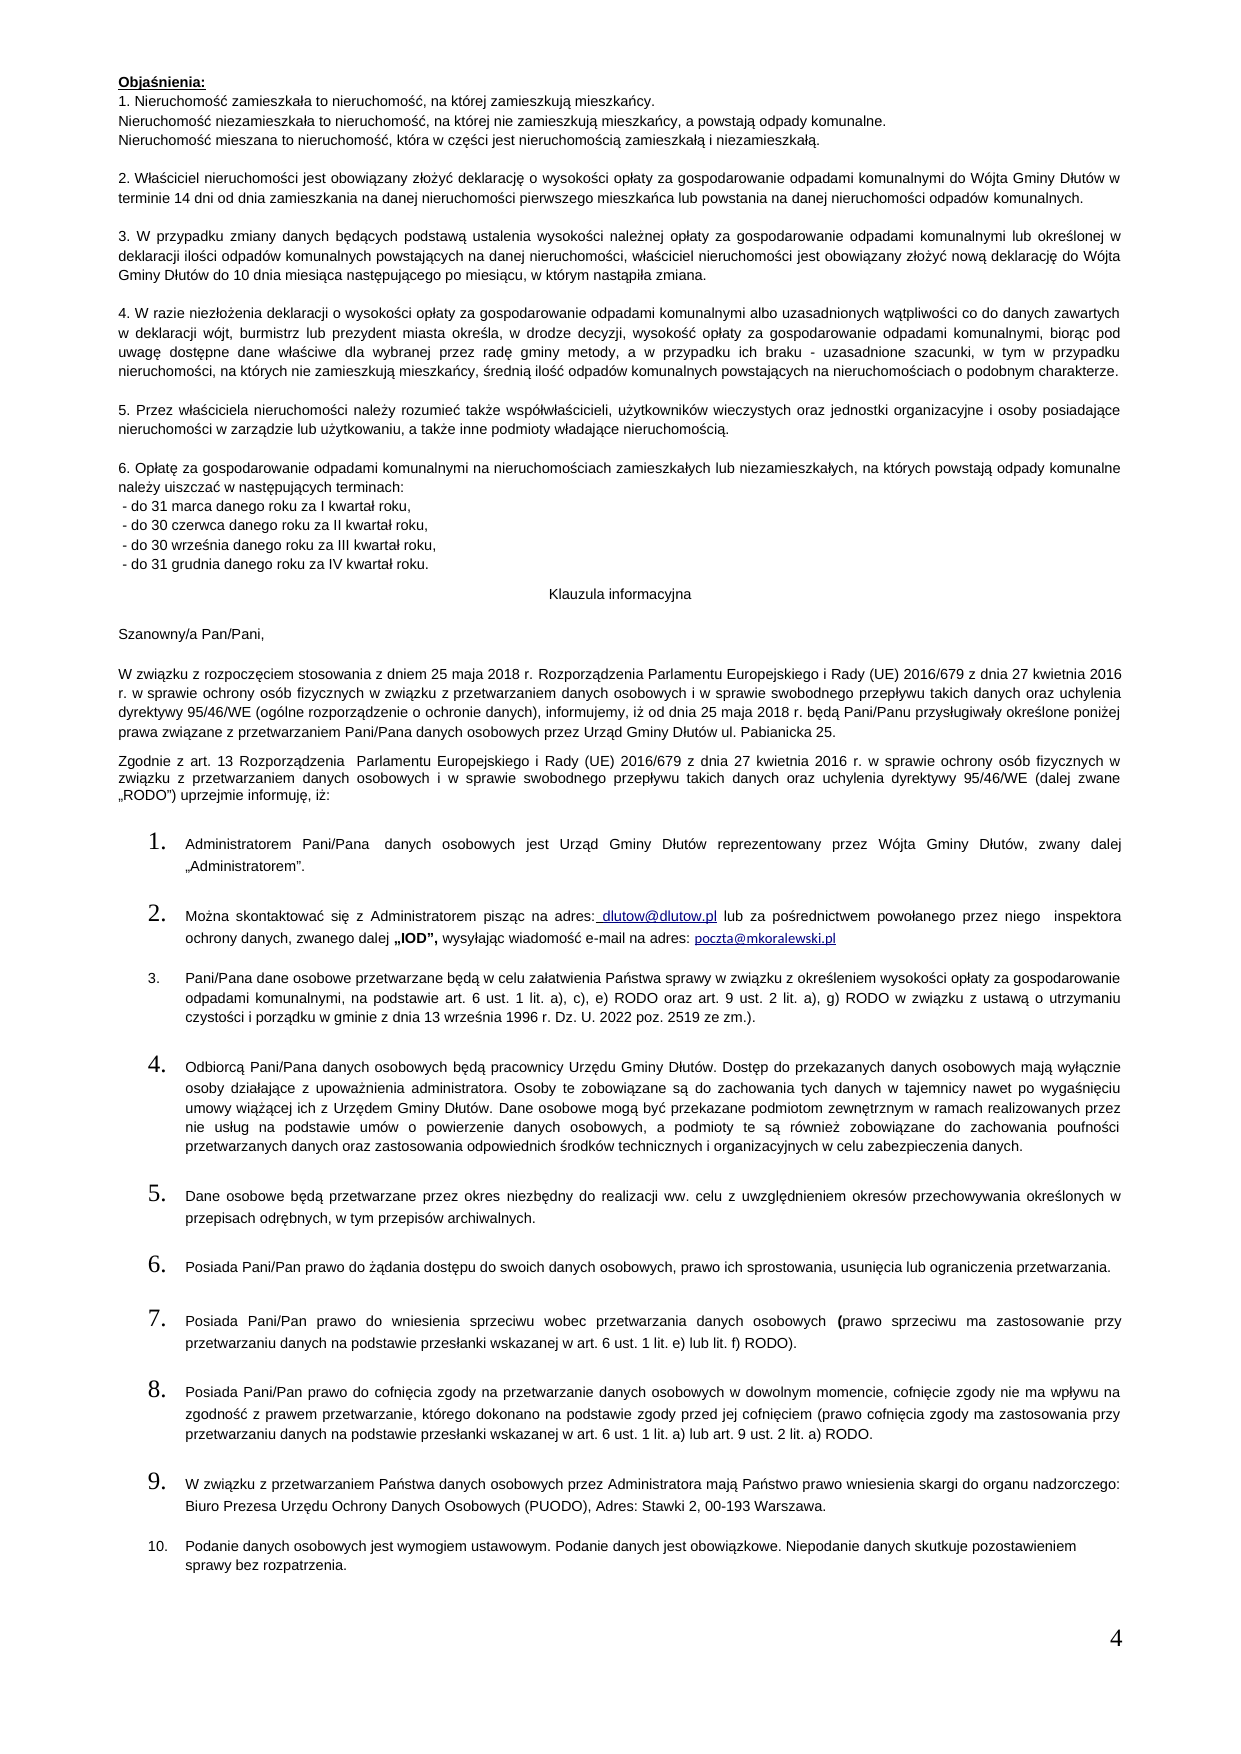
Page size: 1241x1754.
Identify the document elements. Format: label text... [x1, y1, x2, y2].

text Szanowny/a Pan/Pani, [118, 625, 1122, 642]
list Można skontaktować się z Administratorem pisząc na adres: dlutow@dlutow.pl lub za pośrednictwem powołanego przez niego inspektora ochrony danych, zwanego dalej „IOD”, wysyłając wiadomość e-mail na adres: poczta@mkoralewski.pl [148, 898, 1122, 947]
text Nieruchomość mieszana to nieruchomość, która w części jest nieruchomością zamieszkałą i niezamieszkałą. [118, 132, 1122, 148]
text W związku z rozpoczęciem stosowania z dniem 25 maja 2018 r. Rozporządzenia Parlamentu Europejskiego i Rady (UE) 2016/679 z dnia 27 kwietnia 2016 r. w sprawie ochrony osób fizycznych w związku z przetwarzaniem danych osobowych i w sprawie swobodnego przepływu takich danych oraz uchylenia dyrektywy 95/46/WE (ogólne rozporządzenie o ochronie danych), informujemy, iż od dnia 25 maja 2018 r. będą Pani/Panu przysługiwały określone poniżej prawa związane z przetwarzaniem Pani/Pana danych osobowych przez Urząd Gminy Dłutów ul. Pabianicka 25. [118, 666, 1122, 740]
text 3. W przypadku zmiany danych będących podstawą ustalenia wysokości należnej opłaty za gospodarowanie odpadami komunalnymi lub określonej w deklaracji ilości odpadów komunalnych powstających na danej nieruchomości, właściciel nieruchomości jest obowiązany złożyć nową deklarację do Wójta Gminy Dłutów do 10 dnia miesiąca następującego po miesiącu, w którym nastąpiła zmiana. [118, 228, 1122, 283]
text - do 30 czerwca danego roku za II kwartał roku, [118, 517, 1122, 534]
text Nieruchomość niezamieszkała to nieruchomość, na której nie zamieszkują mieszkańcy, a powstają odpady komunalne. [118, 112, 1122, 129]
text Objaśnienia: [118, 74, 1122, 91]
text Klauzula informacyjna [118, 585, 1122, 602]
text 4. W razie niezłożenia deklaracji o wysokości opłaty za gospodarowanie odpadami komunalnymi albo uzasadnionych wątpliwości co do danych zawartych w deklaracji wójt, burmistrz lub prezydent miasta określa, w drodze decyzji, wysokość opłaty za gospodarowanie odpadami komunalnymi, biorąc pod uwagę dostępne dane właściwe dla wybranej przez radę gminy metody, a w przypadku ich braku - uzasadnione szacunki, w tym w przypadku nieruchomości, na których nie zamieszkują mieszkańcy, średnią ilość odpadów komunalnych powstających na nieruchomościach o podobnym charakterze. [118, 305, 1122, 380]
list Posiada Pani/Pan prawo do wniesienia sprzeciwu wobec przetwarzania danych osobowych (prawo sprzeciwu ma zastosowanie przy przetwarzaniu danych na podstawie przesłanki wskazanej w art. 6 ust. 1 lit. e) lub lit. f) RODO). [148, 1303, 1122, 1351]
text 5. Przez właściciela nieruchomości należy rozumieć także współwłaścicieli, użytkowników wieczystych oraz jednostki organizacyjne i osoby posiadające nieruchomości w zarządzie lub użytkowaniu, a także inne podmioty władające nieruchomością. [118, 401, 1122, 437]
text - do 31 grudnia danego roku za IV kwartał roku. [118, 556, 1122, 572]
list Odbiorcą Pani/Pana danych osobowych będą pracownicy Urzędu Gminy Dłutów. Dostęp do przekazanych danych osobowych mają wyłącznie osoby działające z upoważnienia administratora. Osoby te zobowiązane są do zachowania tych danych w tajemnicy nawet po wygaśnięciu umowy wiążącej ich z Urzędem Gminy Dłutów. Dane osobowe mogą być przekazane podmiotom zewnętrznym w ramach realizowanych przez nie usług na podstawie umów o powierzenie danych osobowych, a podmioty te są również zobowiązane do zachowania poufności przetwarzanych danych oraz zastosowania odpowiednich środków technicznych i organizacyjnych w celu zabezpieczenia danych. [148, 1049, 1122, 1155]
list Posiada Pani/Pan prawo do żądania dostępu do swoich danych osobowych, prawo ich sprostowania, usunięcia lub ograniczenia przetwarzania. [148, 1249, 1122, 1278]
list W związku z przetwarzaniem Państwa danych osobowych przez Administratora mają Państwo prawo wniesienia skargi do organu nadzorczego: Biuro Prezesa Urzędu Ochrony Danych Osobowych (PUODO), Adres: Stawki 2, 00-193 Warszawa. [148, 1466, 1122, 1514]
text 2. Właściciel nieruchomości jest obowiązany złożyć deklarację o wysokości opłaty za gospodarowanie odpadami komunalnymi do Wójta Gminy Dłutów w terminie 14 dni od dnia zamieszkania na danej nieruchomości pierwszego mieszkańca lub powstania na danej nieruchomości odpadów komunalnych. [118, 170, 1122, 206]
text - do 30 września danego roku za III kwartał roku, [118, 536, 1122, 553]
text Zgodnie z art. 13 Rozporządzenia Parlamentu Europejskiego i Rady (UE) 2016/679 z dnia 27 kwietnia 2016 r. w sprawie ochrony osób fizycznych w związku z przetwarzaniem danych osobowych i w sprawie swobodnego przepływu takich danych oraz uchylenia dyrektywy 95/46/WE (dalej zwane „RODO”) uprzejmie informuję, iż: [118, 753, 1122, 803]
text 1. Nieruchomość zamieszkała to nieruchomość, na której zamieszkują mieszkańcy. [118, 93, 1122, 110]
list Podanie danych osobowych jest wymogiem ustawowym. Podanie danych jest obowiązkowe. Niepodanie danych skutkuje pozostawieniem sprawy bez rozpatrzenia. [148, 1538, 1122, 1574]
text 6. Opłatę za gospodarowanie odpadami komunalnymi na nieruchomościach zamieszkałych lub niezamieszkałych, na których powstają odpady komunalne należy uiszczać w następujących terminach: [118, 440, 1122, 495]
list Dane osobowe będą przetwarzane przez okres niezbędny do realizacji ww. celu z uwzględnieniem okresów przechowywania określonych w przepisach odrębnych, w tym przepisów archiwalnych. [148, 1178, 1122, 1226]
list Posiada Pani/Pan prawo do cofnięcia zgody na przetwarzanie danych osobowych w dowolnym momencie, cofnięcie zgody nie ma wpływu na zgodność z prawem przetwarzanie, którego dokonano na podstawie zgody przed jej cofnięciem (prawo cofnięcia zgody ma zastosowania przy przetwarzaniu danych na podstawie przesłanki wskazanej w art. 6 ust. 1 lit. a) lub art. 9 ust. 2 lit. a) RODO. [148, 1374, 1122, 1443]
text - do 31 marca danego roku za I kwartał roku, [118, 498, 1122, 514]
list Pani/Pana dane osobowe przetwarzane będą w celu załatwienia Państwa sprawy w związku z określeniem wysokości opłaty za gospodarowanie odpadami komunalnymi, na podstawie art. 6 ust. 1 lit. a), c), e) RODO oraz art. 9 ust. 2 lit. a), g) RODO w związku z ustawą o utrzymaniu czystości i porządku w gminie z dnia 13 września 1996 r. Dz. U. 2022 poz. 2519 ze zm.). [148, 970, 1122, 1026]
list Administratorem Pani/Pana danych osobowych jest Urząd Gminy Dłutów reprezentowany przez Wójta Gminy Dłutów, zwany dalej „Administratorem”. [148, 826, 1122, 874]
